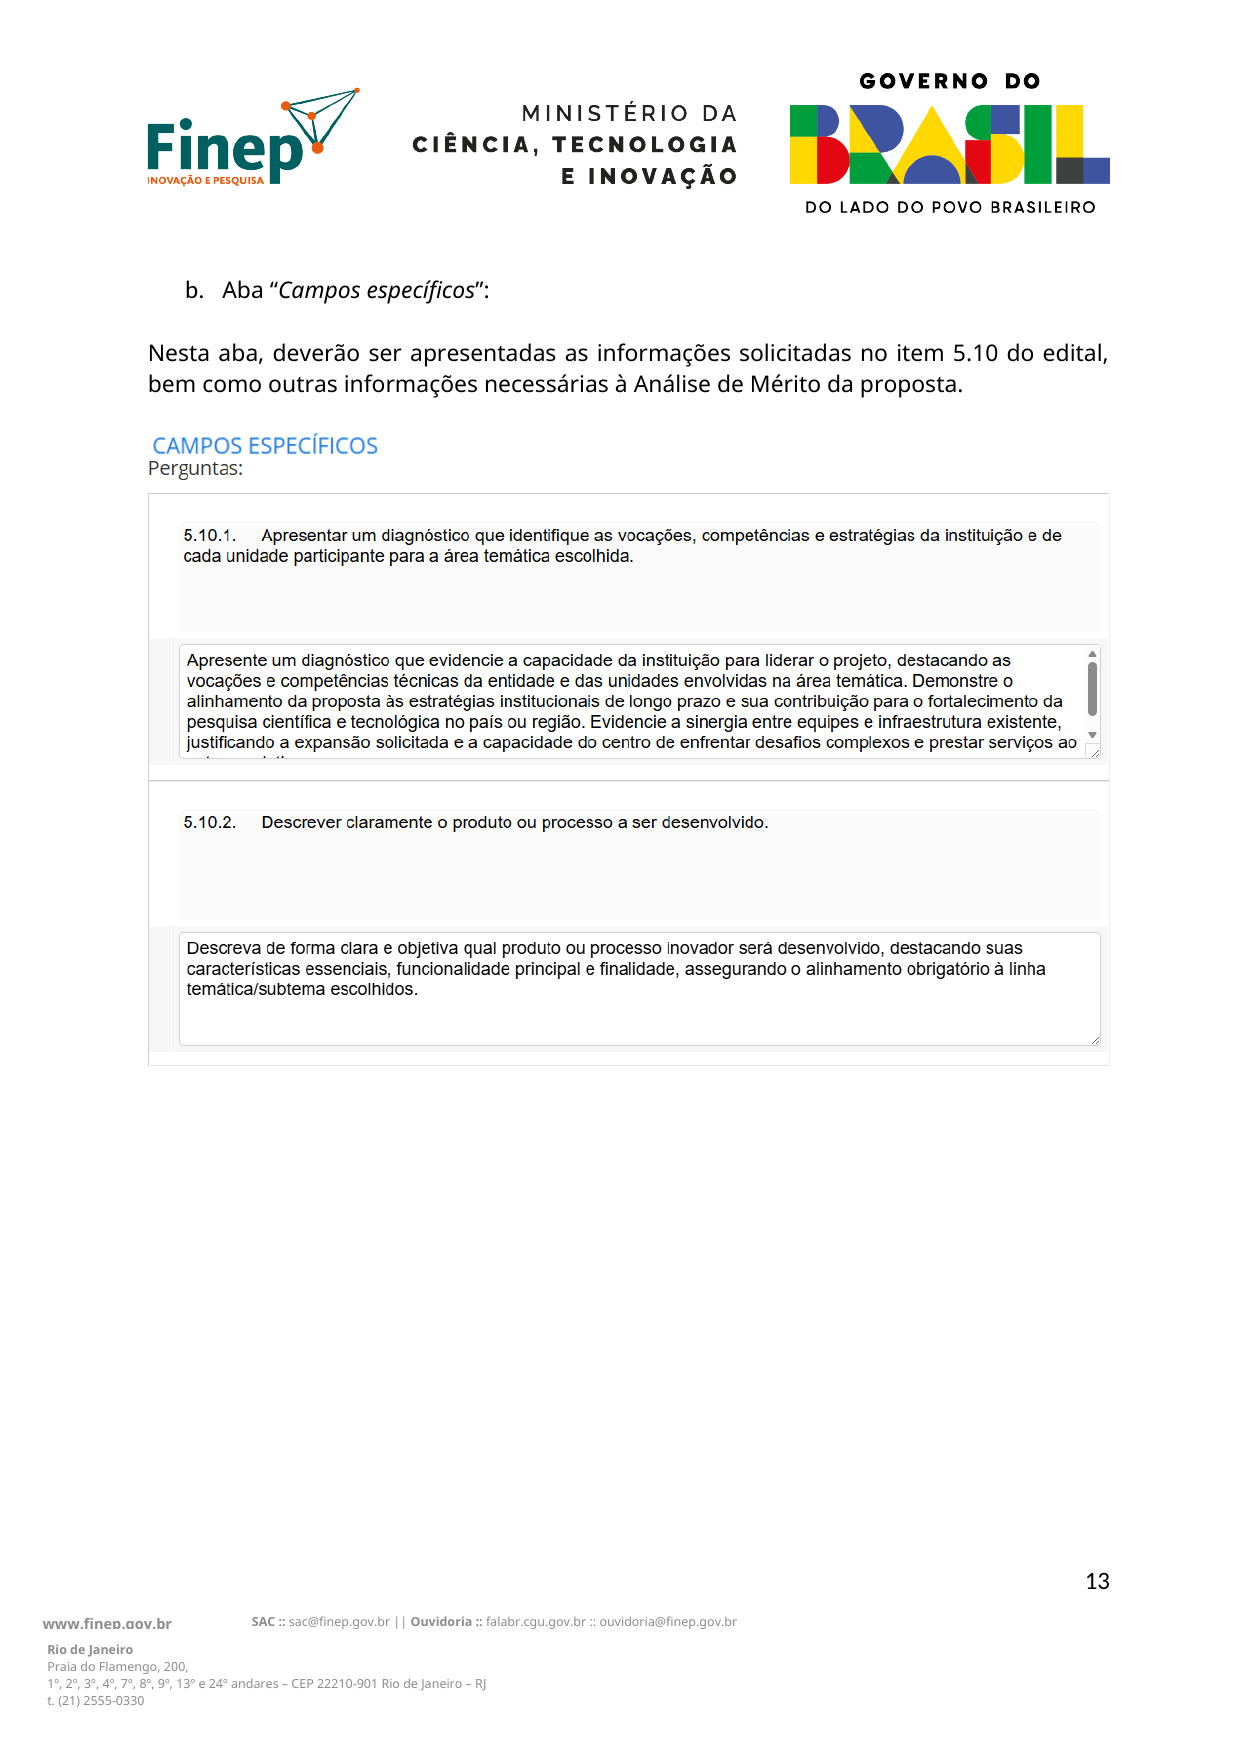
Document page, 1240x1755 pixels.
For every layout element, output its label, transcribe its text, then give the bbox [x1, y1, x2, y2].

list Aba “Campos específicos”: [185, 274, 1110, 305]
text Nesta aba, deverão ser apresentadas as informações solicitadas no item 5.10 do edital, bem como outras informações necessárias à Análise de Mérito da proposta. [148, 337, 1110, 399]
